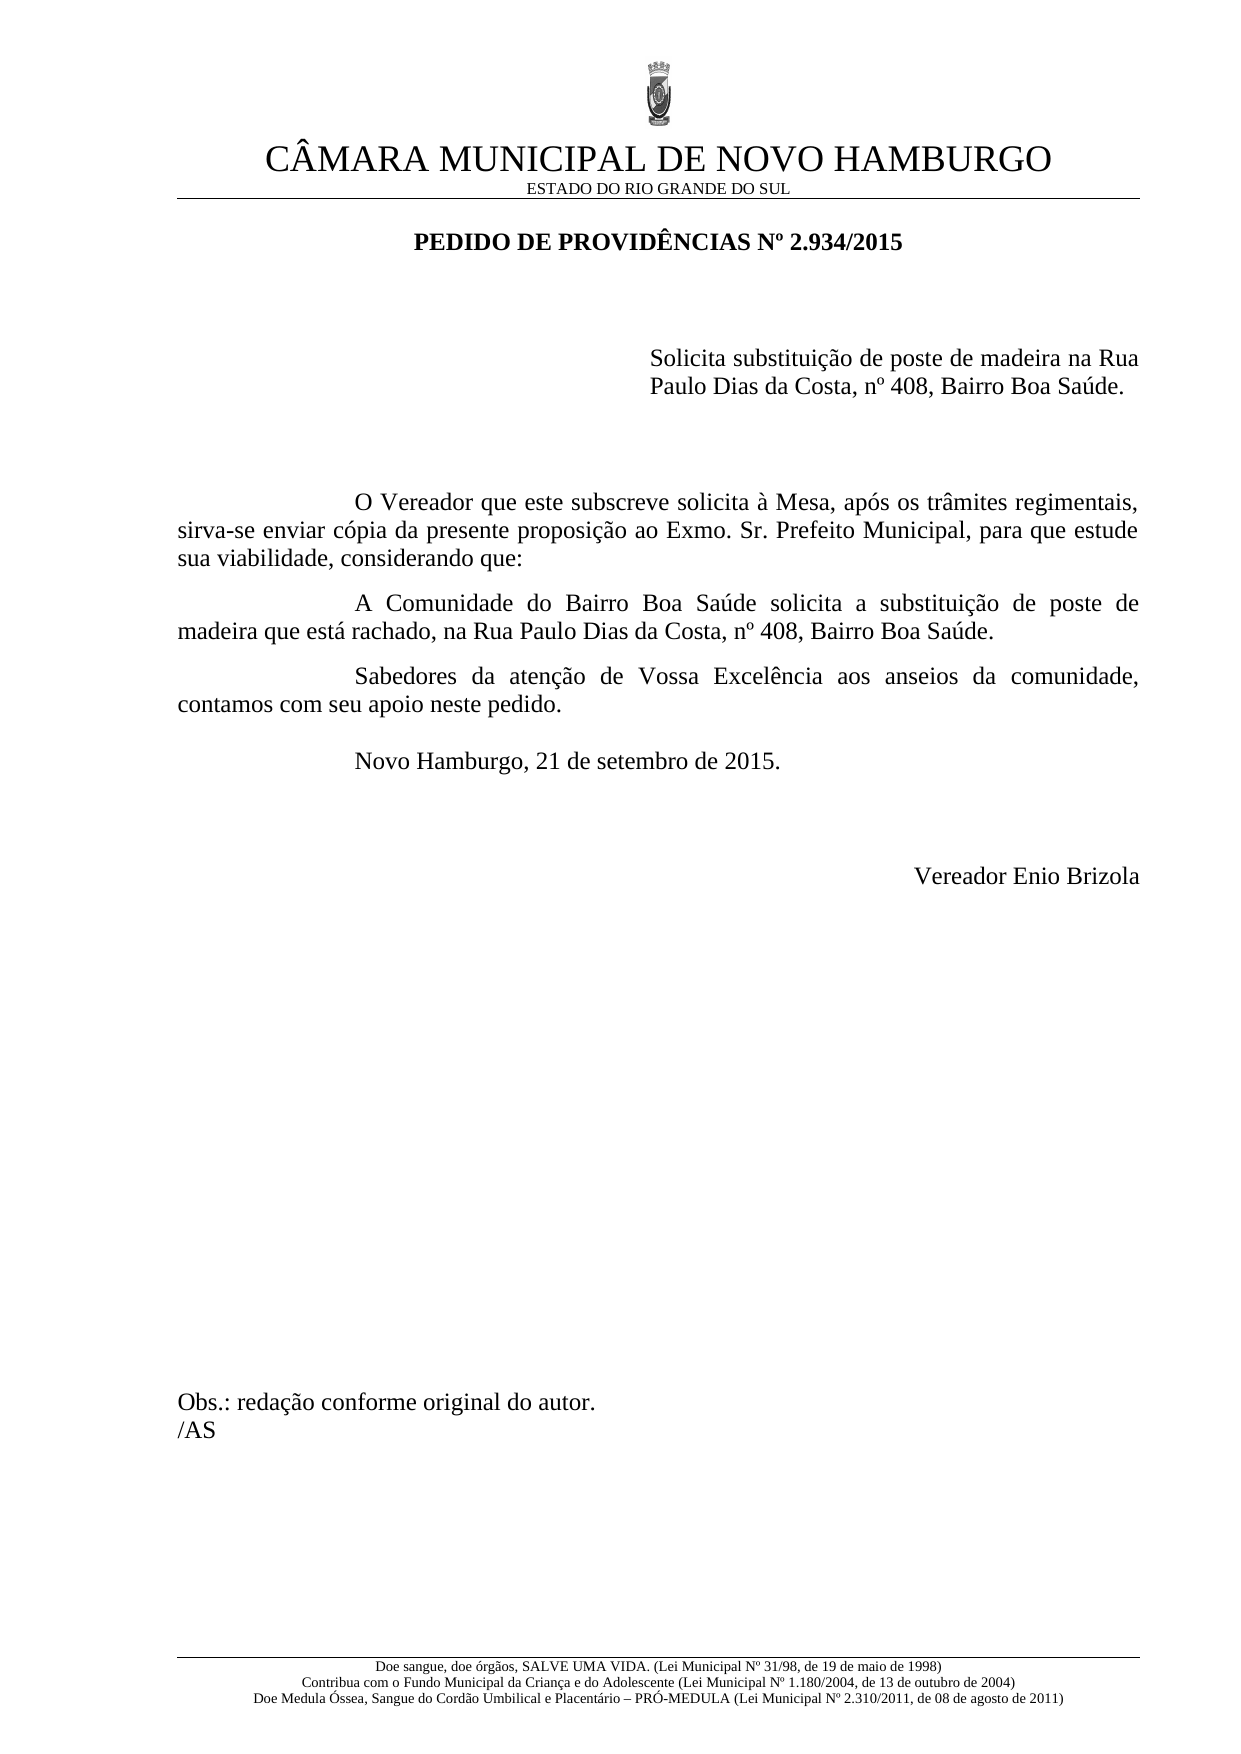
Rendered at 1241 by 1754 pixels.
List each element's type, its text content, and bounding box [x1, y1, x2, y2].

text A Comunidade do Bairro Boa Saúde solicita a substituição de poste de madeira que está rachado, na Rua Paulo Dias da Costa, nº 408, Bairro Boa Saúde. [177, 589, 1140, 645]
text Novo Hamburgo, 21 de setembro de 2015. [177, 747, 1140, 775]
text PEDIDO DE PROVIDÊNCIAS Nº 2.934/2015 [177, 228, 1140, 256]
text Obs.: redação conforme original do autor. [177, 1388, 1140, 1416]
text Solicita substituição de poste de madeira na Rua Paulo Dias da Costa, nº 408, Bairro Boa Saúde. [649, 344, 1140, 400]
text O Vereador que este subscreve solicita à Mesa, após os trâmites regimentais, sirva-se enviar cópia da presente proposição ao Exmo. Sr. Prefeito Municipal, para que estude sua viabilidade, considerando que: [177, 488, 1140, 572]
text /AS [177, 1416, 1140, 1444]
text Sabedores da atenção de Vossa Excelência aos anseios da comunidade, contamos com seu apoio neste pedido. [177, 662, 1140, 718]
text Vereador Enio Brizola [177, 862, 1140, 889]
